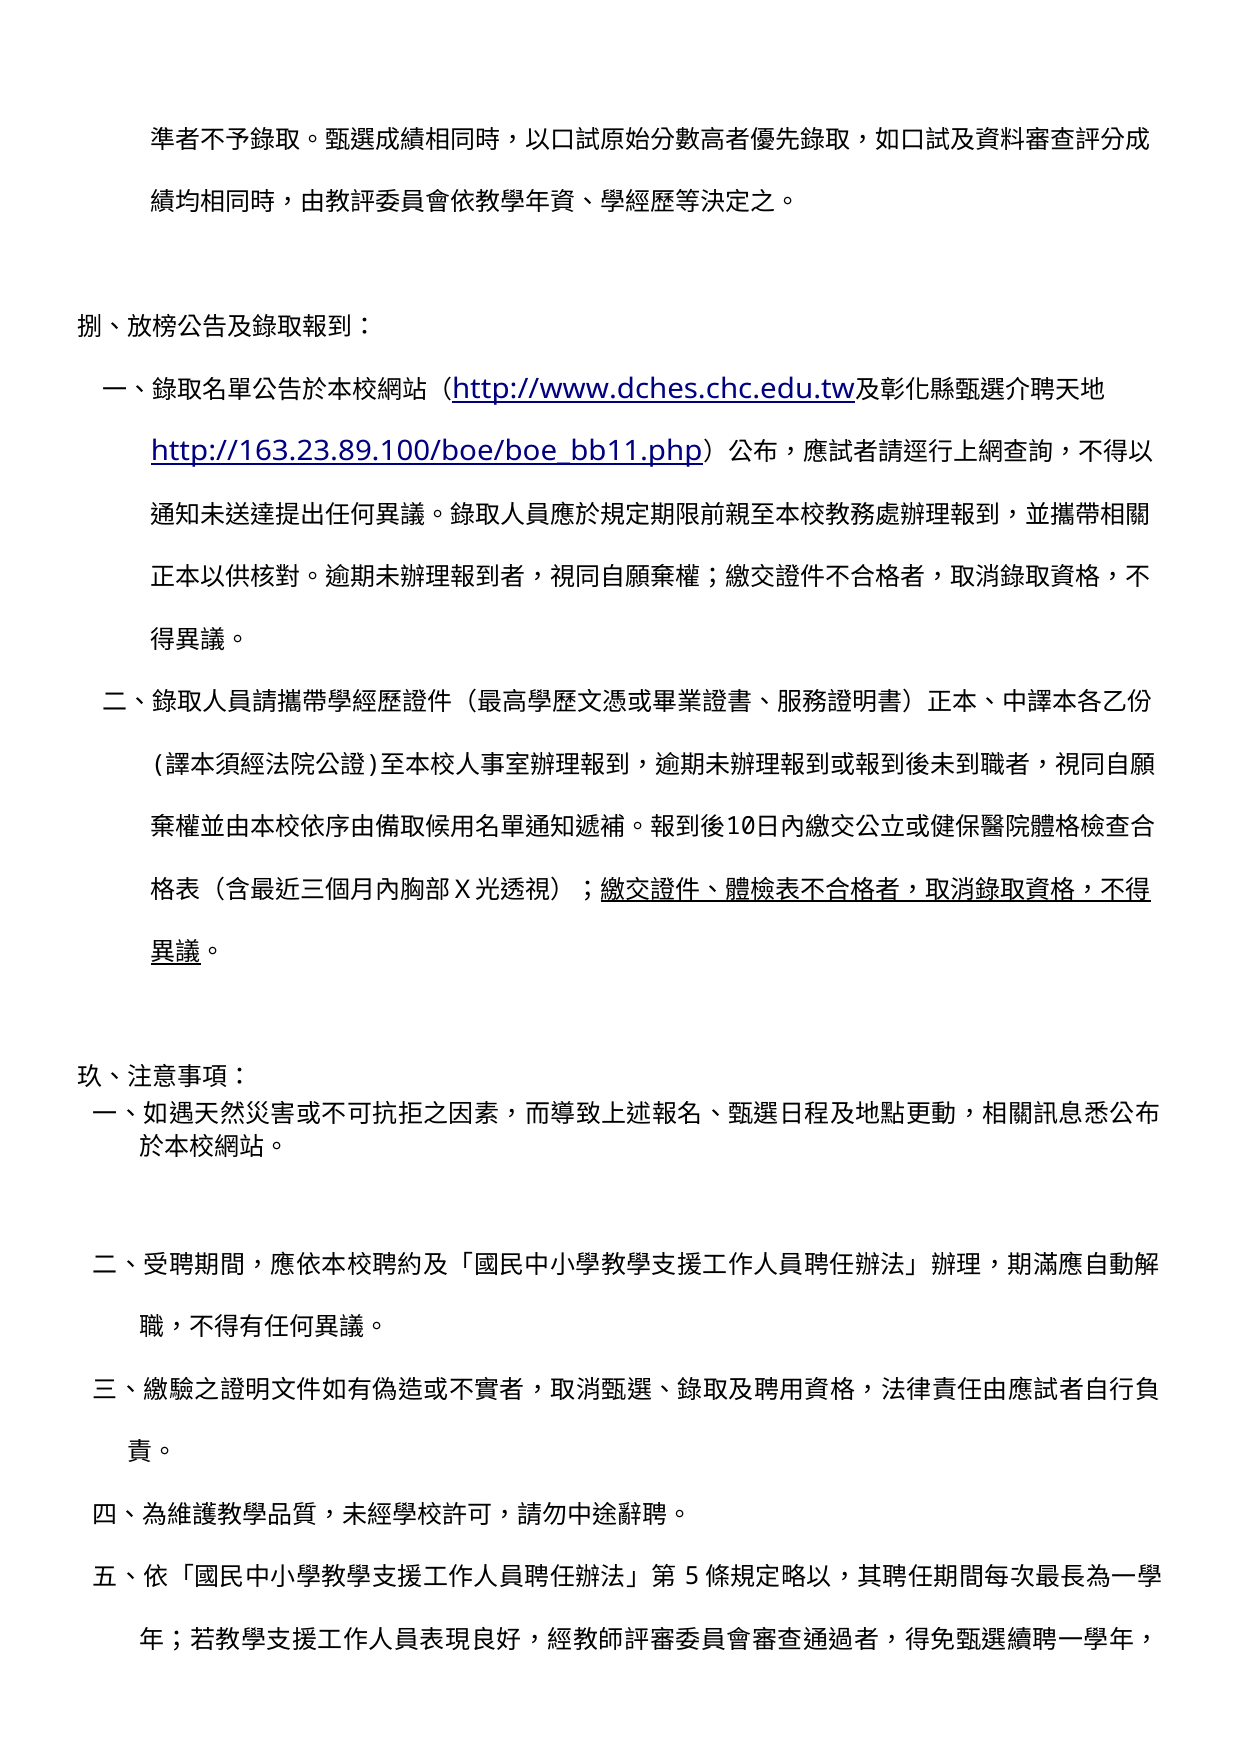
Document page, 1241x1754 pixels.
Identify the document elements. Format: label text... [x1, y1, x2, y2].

text 四、為維護教學品質，未經學校許可，請勿中途辭聘。 [77, 1471, 1163, 1533]
text 三、繳驗之證明文件如有偽造或不實者，取消甄選、錄取及聘用資格，法律責任由應試者自行負責。 [77, 1346, 1163, 1471]
text 二、錄取人員請攜帶學經歷證件（最高學歷文憑或畢業證書、服務證明書）正本、中譯本各乙份(譯本須經法院公證)至本校人事室辦理報到，逾期未辦理報到或報到後未到職者，視同自願棄權並由本校依序由備取候用名單通知遞補。報到後10日內繳交公立或健保醫院體格檢查合格表（含最近三個月內胸部Ｘ光透視）；繳交證件、體檢表不合格者，取消錄取資格，不得異議。 [102, 658, 1163, 971]
text 一、錄取名單公告於本校網站（http://www.dches.chc.edu.tw及彰化縣甄選介聘天地http://163.23.89.100/boe/boe_bb11.php）公布，應試者請逕行上網查詢，不得以通知未送達提出任何異議。錄取人員應於規定期限前親至本校教務處辦理報到，並攜帶相關正本以供核對。逾期未辦理報到者，視同自願棄權；繳交證件不合格者，取消錄取資格，不得異議。 [102, 346, 1163, 658]
text 玖、注意事項： [77, 1033, 1163, 1096]
text 一、如遇天然災害或不可抗拒之因素，而導致上述報名、甄選日程及地點更動，相關訊息悉公布於本校網站。 [77, 1096, 1163, 1162]
text 五、依「國民中小學教學支援工作人員聘任辦法」第5條規定略以，其聘任期間每次最長為一學年；若教學支援工作人員表現良好，經教師評審委員會審查通過者，得免甄選續聘一學年， [77, 1533, 1163, 1658]
text 二、受聘期間，應依本校聘約及「國民中小學教學支援工作人員聘任辦法」辦理，期滿應自動解職，不得有任何異議。 [77, 1221, 1163, 1346]
text 準者不予錄取。甄選成績相同時，以口試原始分數高者優先錄取，如口試及資料審查評分成績均相同時，由教評委員會依教學年資、學經歷等決定之。 [102, 96, 1163, 221]
text 捌、放榜公告及錄取報到： [77, 283, 1163, 346]
